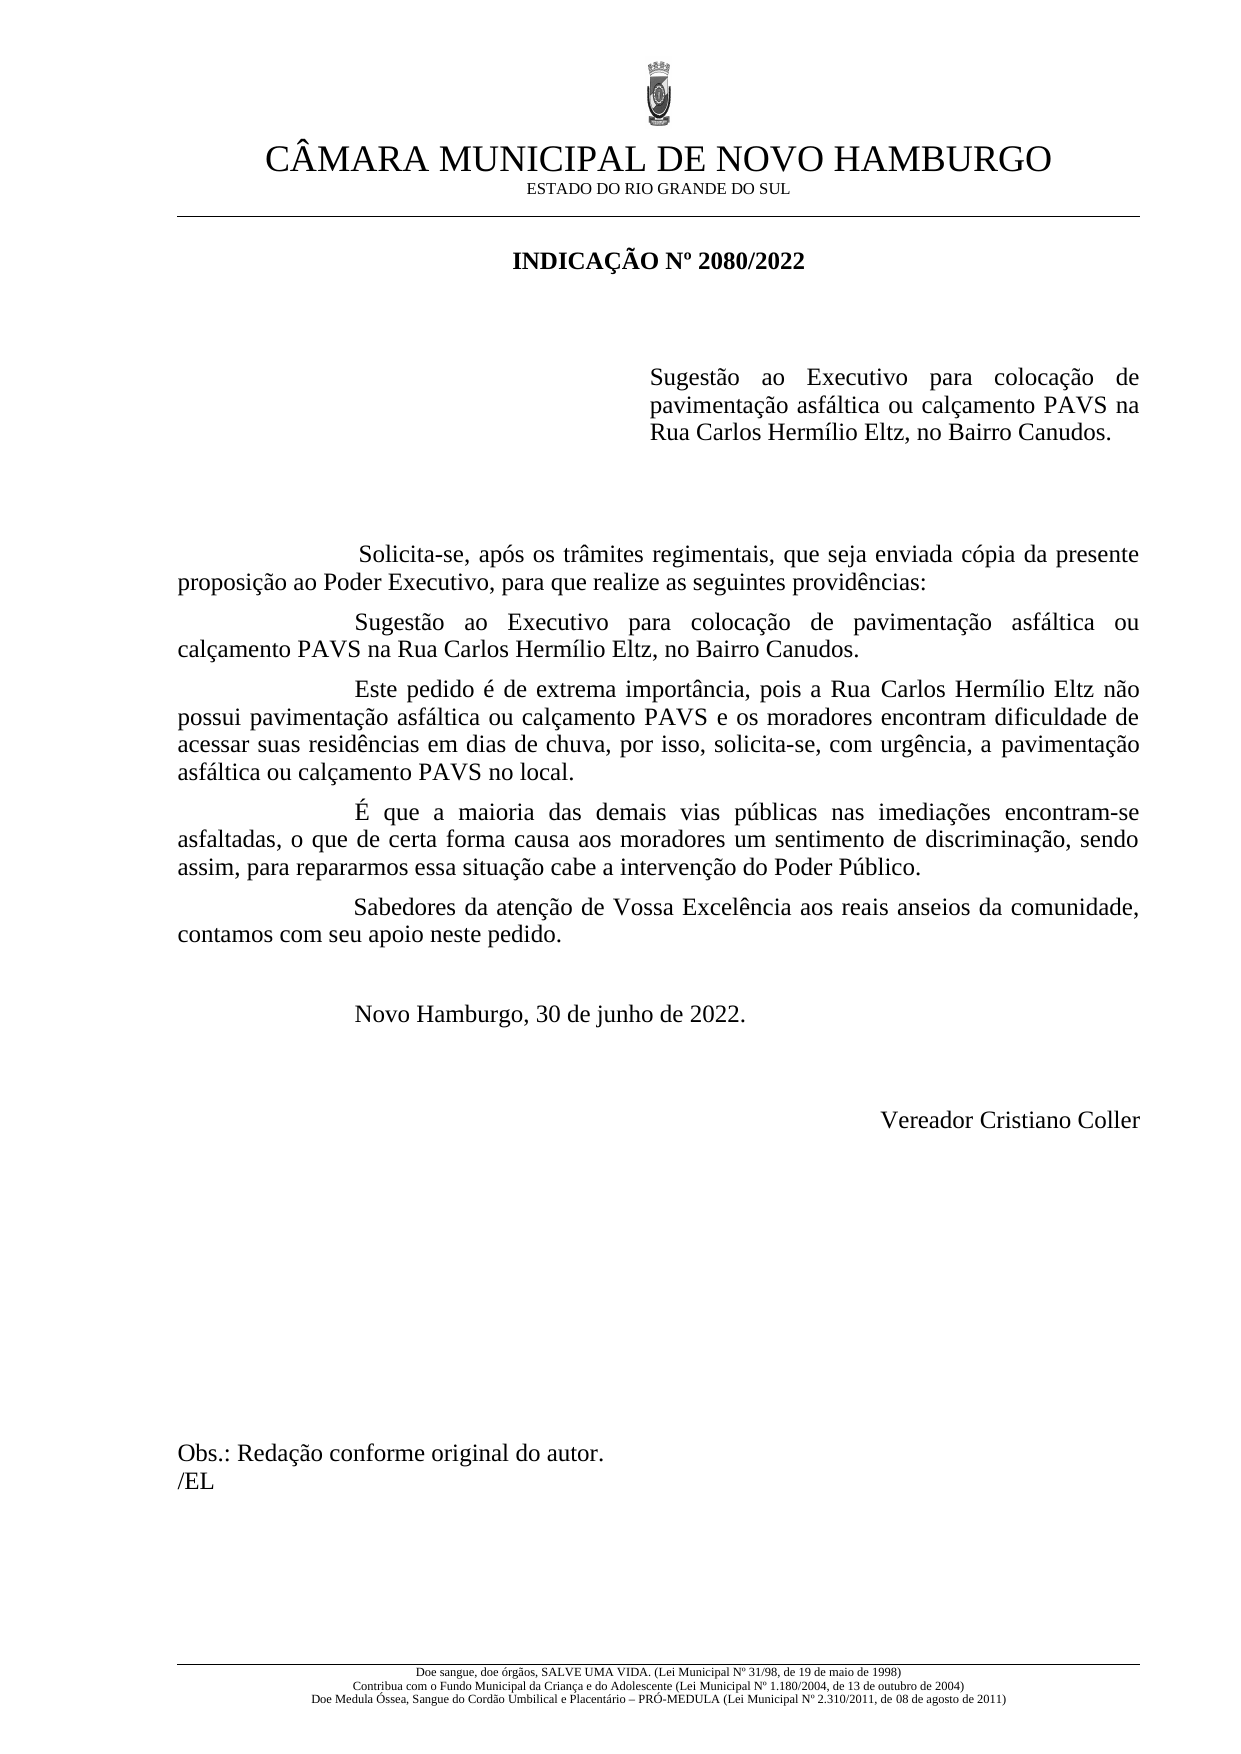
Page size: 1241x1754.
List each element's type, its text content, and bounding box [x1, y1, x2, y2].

text INDICAÇÃO Nº 2080/2022 [177, 247, 1140, 274]
text Sabedores da atenção de Vossa Excelência aos reais anseios da comunidade, contamos com seu apoio neste pedido. [177, 893, 1140, 948]
text /EL [177, 1467, 1140, 1494]
text Este pedido é de extrema importância, pois a Rua Carlos Hermílio Eltz não possui pavimentação asfáltica ou calçamento PAVS e os moradores encontram dificuldade de acessar suas residências em dias de chuva, por isso, solicita-se, com urgência, a pavimentação asfáltica ou calçamento PAVS no local. [177, 675, 1140, 786]
text Solicita-se, após os trâmites regimentais, que seja enviada cópia da presente proposição ao Poder Executivo, para que realize as seguintes providências: [177, 541, 1140, 596]
text É que a maioria das demais vias públicas nas imediações encontram-se asfaltadas, o que de certa forma causa aos moradores um sentimento de discriminação, sendo assim, para repararmos essa situação cabe a intervenção do Poder Público. [177, 798, 1140, 881]
text Novo Hamburgo, 30 de junho de 2022. [177, 1000, 1140, 1027]
text Sugestão ao Executivo para colocação de pavimentação asfáltica ou calçamento PAVS na Rua Carlos Hermílio Eltz, no Bairro Canudos. [177, 608, 1140, 663]
text Sugestão ao Executivo para colocação de pavimentação asfáltica ou calçamento PAVS na Rua Carlos Hermílio Eltz, no Bairro Canudos. [649, 363, 1140, 446]
text Vereador Cristiano Coller [177, 1107, 1140, 1134]
text Obs.: Redação conforme original do autor. [177, 1439, 1140, 1467]
